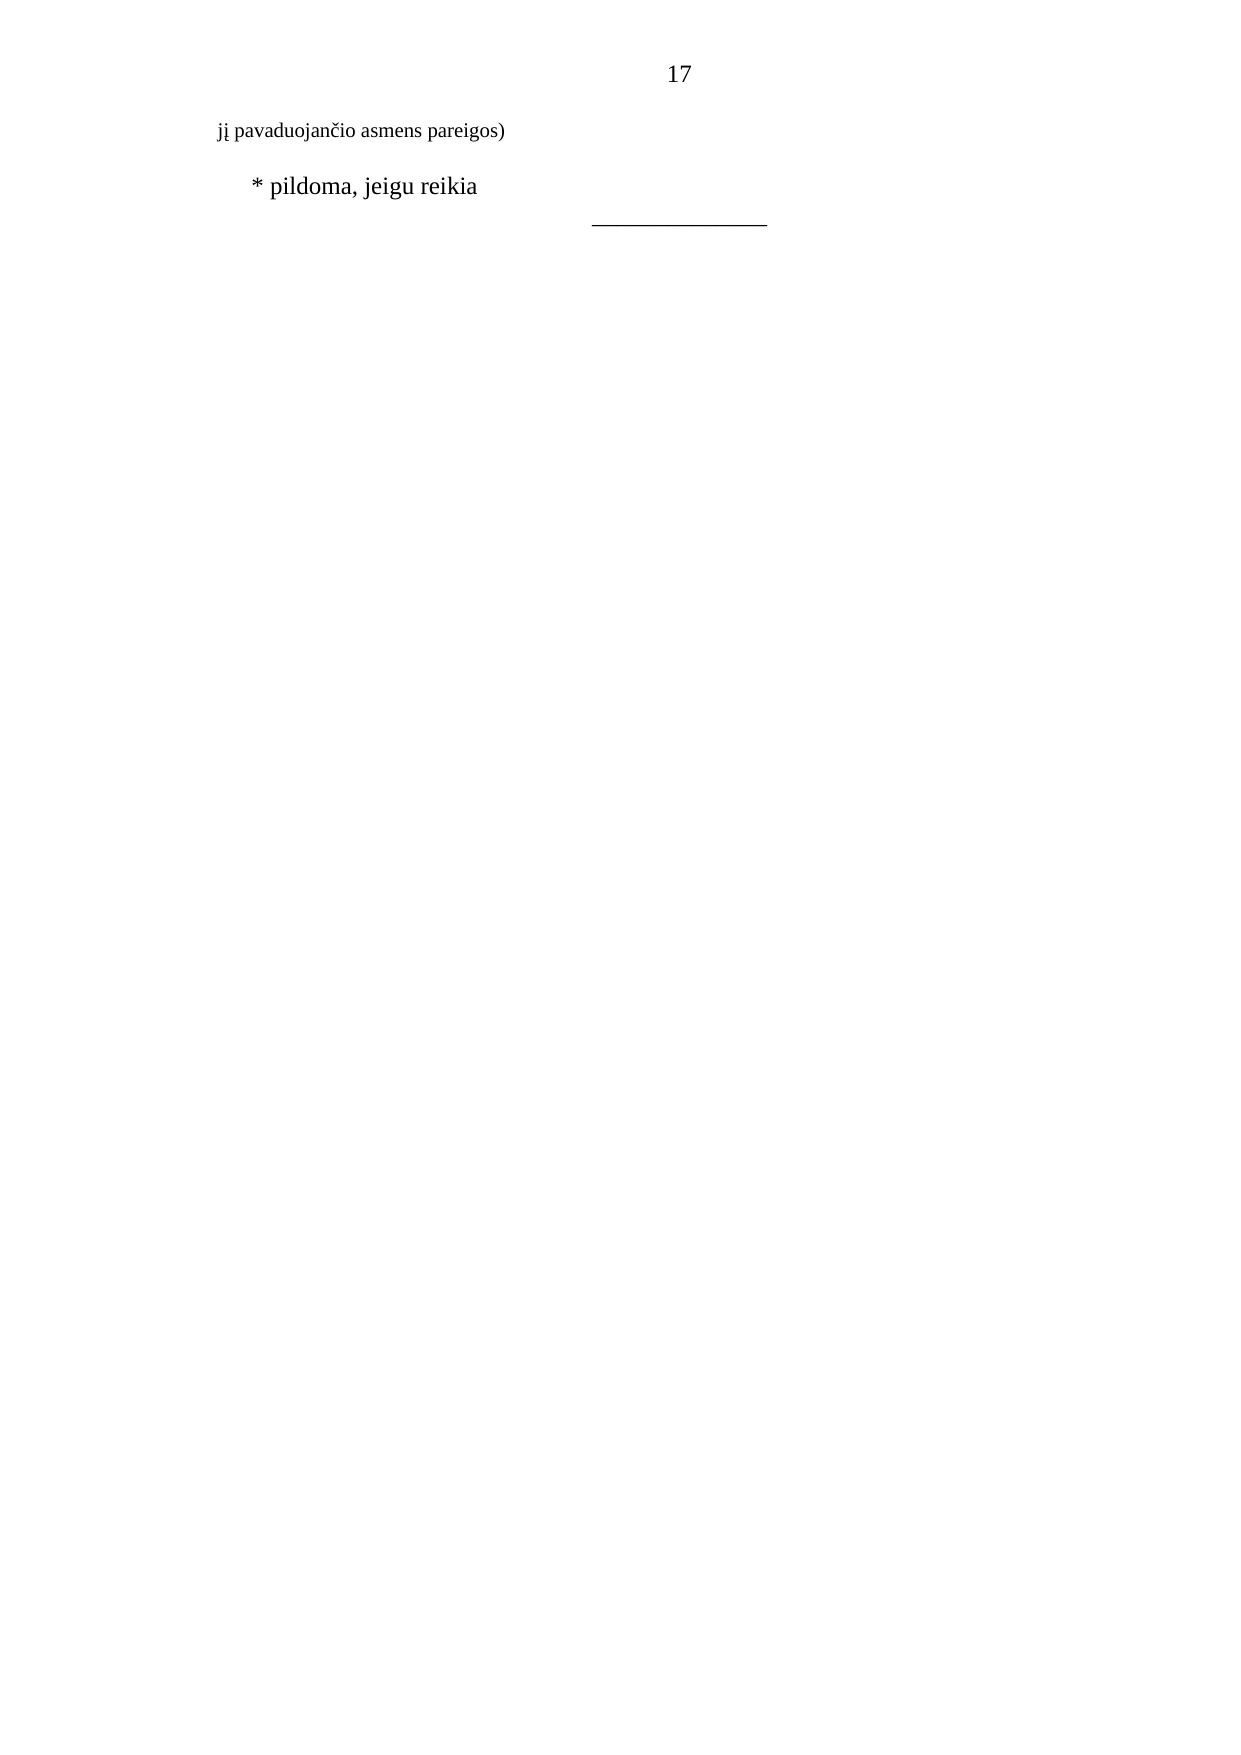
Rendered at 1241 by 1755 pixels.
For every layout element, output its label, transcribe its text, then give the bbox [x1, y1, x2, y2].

text jį pavaduojančio asmens pareigos) [177, 118, 1181, 142]
text * pildoma, jeigu reikia [177, 171, 1181, 200]
text ______________ [177, 200, 1181, 228]
